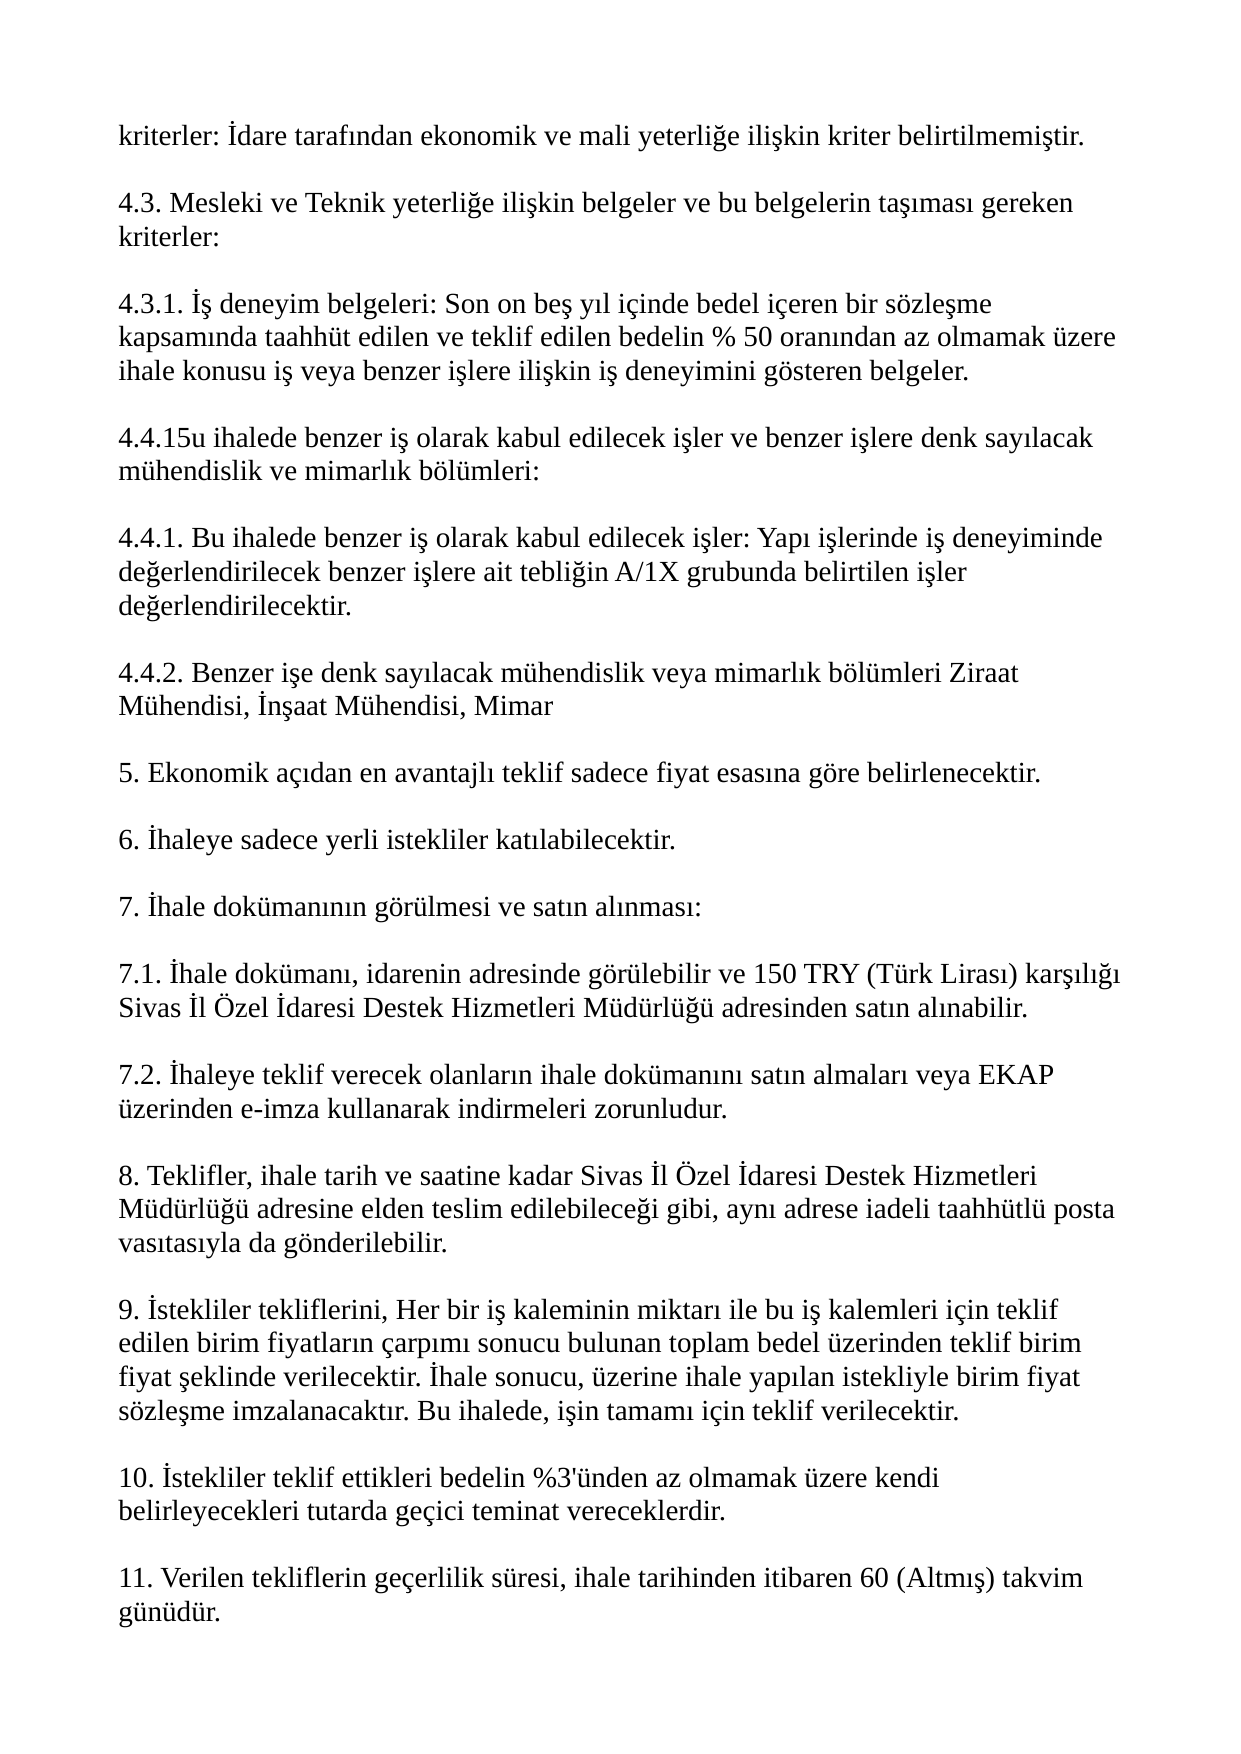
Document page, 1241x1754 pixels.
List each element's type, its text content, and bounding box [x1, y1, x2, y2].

text 11. Verilen tekliflerin geçerlilik süresi, ihale tarihinden itibaren 60 (Altmış) takvim günüdür. [118, 1560, 1122, 1627]
text 4.4.2. Benzer işe denk sayılacak mühendislik veya mimarlık bölümleri Ziraat Mühendisi, İnşaat Mühendisi, Mimar [118, 655, 1122, 722]
text 6. İhaleye sadece yerli istekliler katılabilecektir. [118, 822, 1122, 856]
text 7.1. İhale dokümanı, idarenin adresinde görülebilir ve 150 TRY (Türk Lirası) karşılığı Sivas İl Özel İdaresi Destek Hizmetleri Müdürlüğü adresinden satın alınabilir. [118, 957, 1122, 1024]
text 4.3.1. İş deneyim belgeleri: Son on beş yıl içinde bedel içeren bir sözleşme kapsamında taahhüt edilen ve teklif edilen bedelin % 50 oranından az olmamak üzere ihale konusu iş veya benzer işlere ilişkin iş deneyimini gösteren belgeler. [118, 286, 1122, 386]
text 10. İstekliler teklif ettikleri bedelin %3'ünden az olmamak üzere kendi belirleyecekleri tutarda geçici teminat vereceklerdir. [118, 1460, 1122, 1527]
text 7. İhale dokümanının görülmesi ve satın alınması: [118, 889, 1122, 923]
text 4.4.15u ihalede benzer iş olarak kabul edilecek işler ve benzer işlere denk sayılacak mühendislik ve mimarlık bölümleri: [118, 420, 1122, 487]
text 8. Teklifler, ihale tarih ve saatine kadar Sivas İl Özel İdaresi Destek Hizmetleri Müdürlüğü adresine elden teslim edilebileceği gibi, aynı adrese iadeli taahhütlü posta vasıtasıyla da gönderilebilir. [118, 1158, 1122, 1258]
text 4.3. Mesleki ve Teknik yeterliğe ilişkin belgeler ve bu belgelerin taşıması gereken kriterler: [118, 185, 1122, 252]
text 4.4.1. Bu ihalede benzer iş olarak kabul edilecek işler: Yapı işlerinde iş deneyiminde değerlendirilecek benzer işlere ait tebliğin A/1X grubunda belirtilen işler değerlendirilecektir. [118, 521, 1122, 621]
text 7.2. İhaleye teklif verecek olanların ihale dokümanını satın almaları veya EKAP üzerinden e-imza kullanarak indirmeleri zorunludur. [118, 1057, 1122, 1124]
text 5. Ekonomik açıdan en avantajlı teklif sadece fiyat esasına göre belirlenecektir. [118, 755, 1122, 789]
text 9. İstekliler tekliflerini, Her bir iş kaleminin miktarı ile bu iş kalemleri için teklif edilen birim fiyatların çarpımı sonucu bulunan toplam bedel üzerinden teklif birim fiyat şeklinde verilecektir. İhale sonucu, üzerine ihale yapılan istekliyle birim fiyat sözleşme imzalanacaktır. Bu ihalede, işin tamamı için teklif verilecektir. [118, 1292, 1122, 1426]
text kriterler: İdare tarafından ekonomik ve mali yeterliğe ilişkin kriter belirtilmemiştir. [118, 118, 1122, 152]
